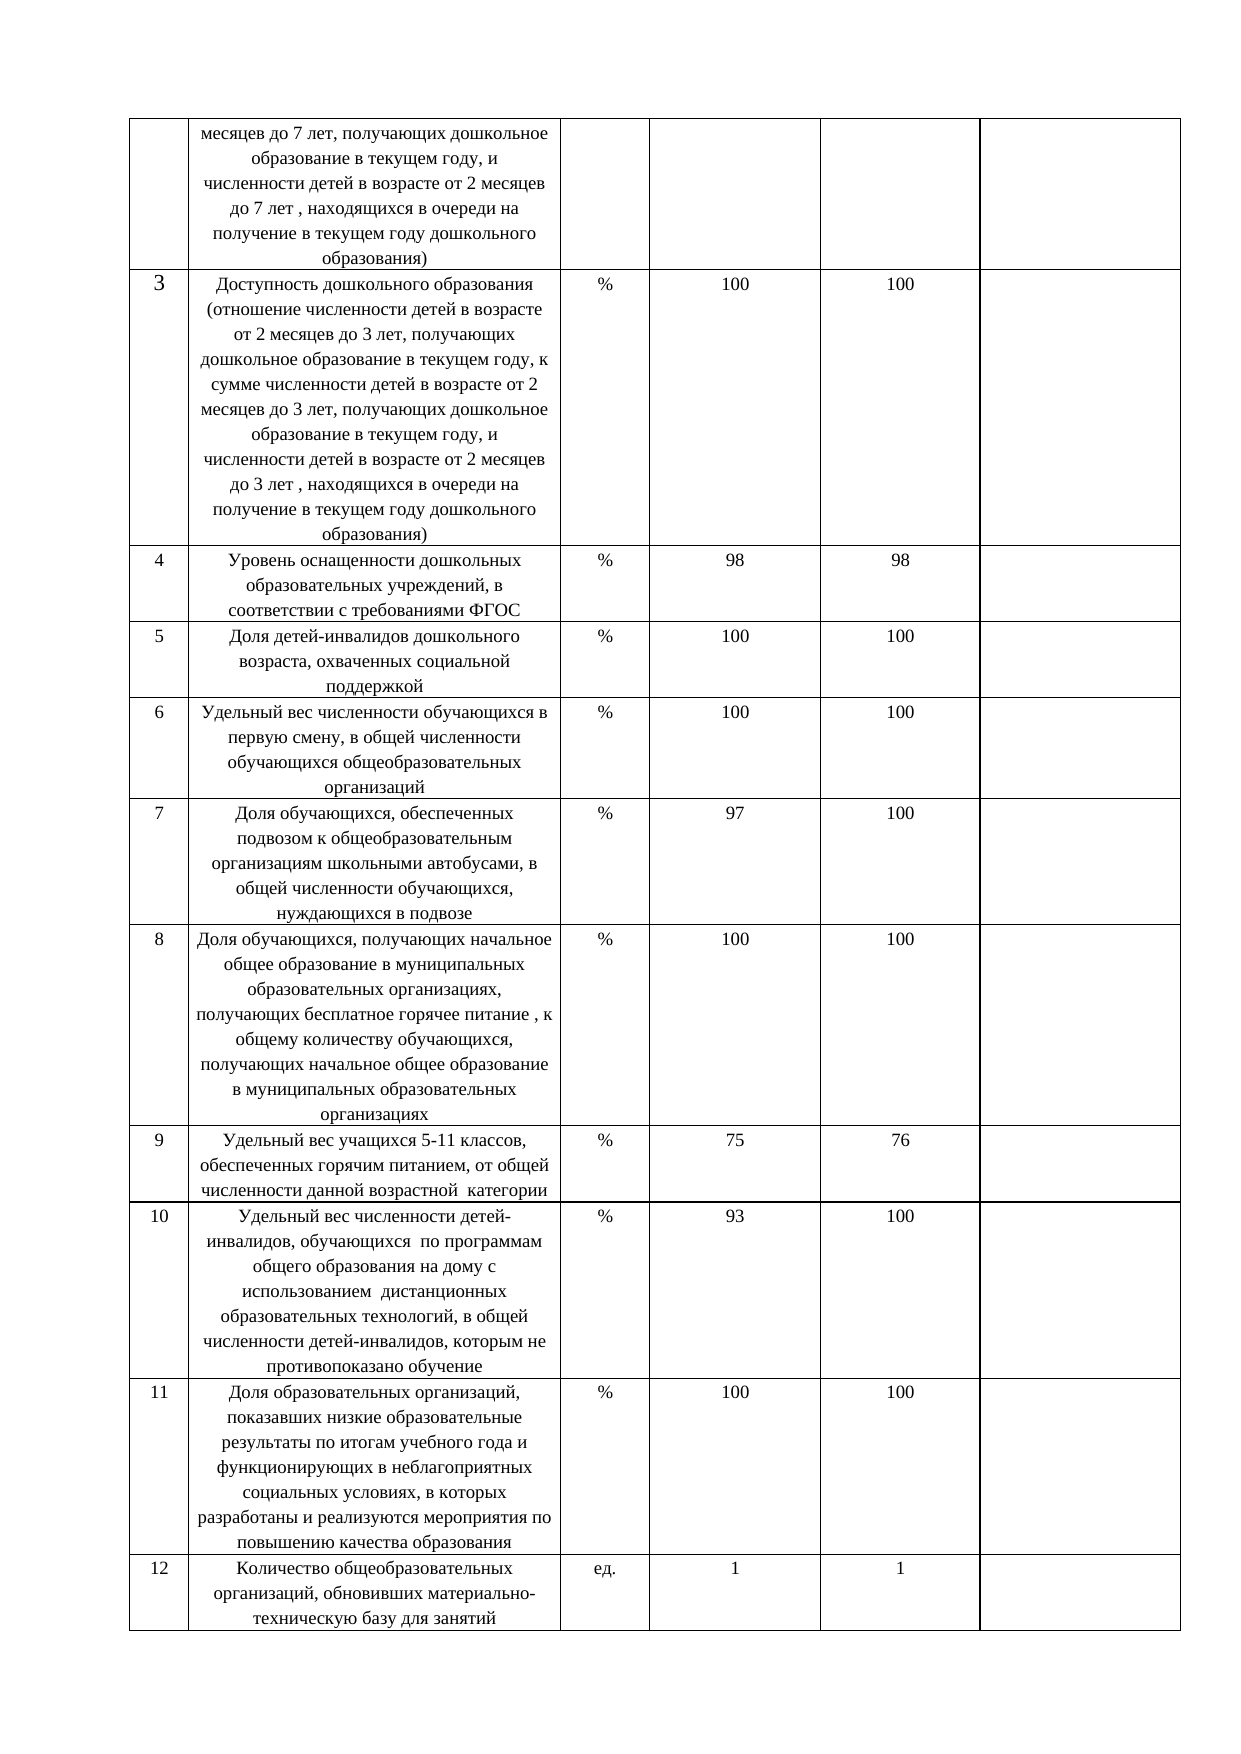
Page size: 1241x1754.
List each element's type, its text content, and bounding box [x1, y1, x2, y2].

table_cell 1 [650, 1555, 820, 1629]
table_cell Удельный вес численности обучающихся в первую смену, в общей численности обучающихся общеобразовательных организаций [189, 698, 560, 798]
table_cell 3 [130, 270, 188, 545]
table_cell 100 [650, 698, 820, 798]
table_cell Уровень оснащенности дошкольных образовательных учреждений, в соответствии с требованиями ФГОС [189, 546, 560, 621]
table_cell % [561, 622, 649, 697]
table_cell 100 [821, 622, 979, 697]
table_cell 12 [130, 1555, 188, 1629]
table_cell 98 [821, 546, 979, 621]
table_cell [650, 119, 820, 269]
table_cell [981, 799, 1180, 924]
table_cell [981, 1126, 1180, 1201]
table_cell Удельный вес учащихся 5-11 классов, обеспеченных горячим питанием, от общей численности данной возрастной категории [189, 1126, 560, 1201]
table_cell 11 [130, 1379, 188, 1553]
table_cell 8 [130, 925, 188, 1125]
table_cell % [561, 698, 649, 798]
table_cell [981, 698, 1180, 798]
table_cell 100 [821, 925, 979, 1125]
table_cell [981, 622, 1180, 697]
table_cell % [561, 1379, 649, 1553]
table_cell 100 [821, 799, 979, 924]
table_cell [981, 925, 1180, 1125]
table_cell 76 [821, 1126, 979, 1201]
table_cell 6 [130, 698, 188, 798]
table_cell ед. [561, 1555, 649, 1629]
table_cell % [561, 799, 649, 924]
table_cell 7 [130, 799, 188, 924]
table_cell 9 [130, 1126, 188, 1201]
table_cell 98 [650, 546, 820, 621]
table_cell 100 [650, 925, 820, 1125]
table_cell 1 [821, 1555, 979, 1629]
table_cell 100 [650, 270, 820, 545]
table_cell 100 [650, 1379, 820, 1553]
table_cell Доля образовательных организаций, показавших низкие образовательные результаты по итогам учебного года и функционирующих в неблагоприятных социальных условиях, в которых разработаны и реализуются мероприятия по повышению качества образования [189, 1379, 560, 1553]
table_cell % [561, 546, 649, 621]
table_cell [981, 546, 1180, 621]
table_cell [981, 1555, 1180, 1629]
table_cell [981, 119, 1180, 269]
table_cell 10 [130, 1203, 188, 1377]
table_cell [561, 119, 649, 269]
table_cell Доля обучающихся, получающих начальное общее образование в муниципальных образовательных организациях, получающих бесплатное горячее питание , к общему количеству обучающихся, получающих начальное общее образование в муниципальных образовательных организациях [189, 925, 560, 1125]
table_cell % [561, 1126, 649, 1201]
table_cell месяцев до 7 лет, получающих дошкольное образование в текущем году, и численности детей в возрасте от 2 месяцев до 7 лет , находящихся в очереди на получение в текущем году дошкольного образования) [189, 119, 560, 269]
table_cell 75 [650, 1126, 820, 1201]
table_cell Удельный вес численности детей-инвалидов, обучающихся по программам общего образования на дому с использованием дистанционных образовательных технологий, в общей численности детей-инвалидов, которым не противопоказано обучение [189, 1203, 560, 1377]
table_cell 100 [821, 698, 979, 798]
table_cell Количество общеобразовательных организаций, обновивших материально-техническую базу для занятий [189, 1555, 560, 1629]
table_cell [821, 119, 979, 269]
table_cell 97 [650, 799, 820, 924]
table_cell 5 [130, 622, 188, 697]
table_cell 100 [821, 1203, 979, 1377]
table_cell 100 [650, 622, 820, 697]
table_cell Доступность дошкольного образования (отношение численности детей в возрасте от 2 месяцев до 3 лет, получающих дошкольное образование в текущем году, к сумме численности детей в возрасте от 2 месяцев до 3 лет, получающих дошкольное образование в текущем году, и численности детей в возрасте от 2 месяцев до 3 лет , находящихся в очереди на получение в текущем году дошкольного образования) [189, 270, 560, 545]
table_cell % [561, 925, 649, 1125]
table_cell 100 [821, 1379, 979, 1553]
table_cell % [561, 270, 649, 545]
table_cell [981, 270, 1180, 545]
table_cell Доля обучающихся, обеспеченных подвозом к общеобразовательным организациям школьными автобусами, в общей численности обучающихся, нуждающихся в подвозе [189, 799, 560, 924]
table_cell % [561, 1203, 649, 1377]
table_cell [130, 119, 188, 269]
table_cell 4 [130, 546, 188, 621]
table_cell Доля детей-инвалидов дошкольного возраста, охваченных социальной поддержкой [189, 622, 560, 697]
table_cell 93 [650, 1203, 820, 1377]
table_cell [981, 1379, 1180, 1553]
table_cell [981, 1203, 1180, 1377]
table_cell 100 [821, 270, 979, 545]
